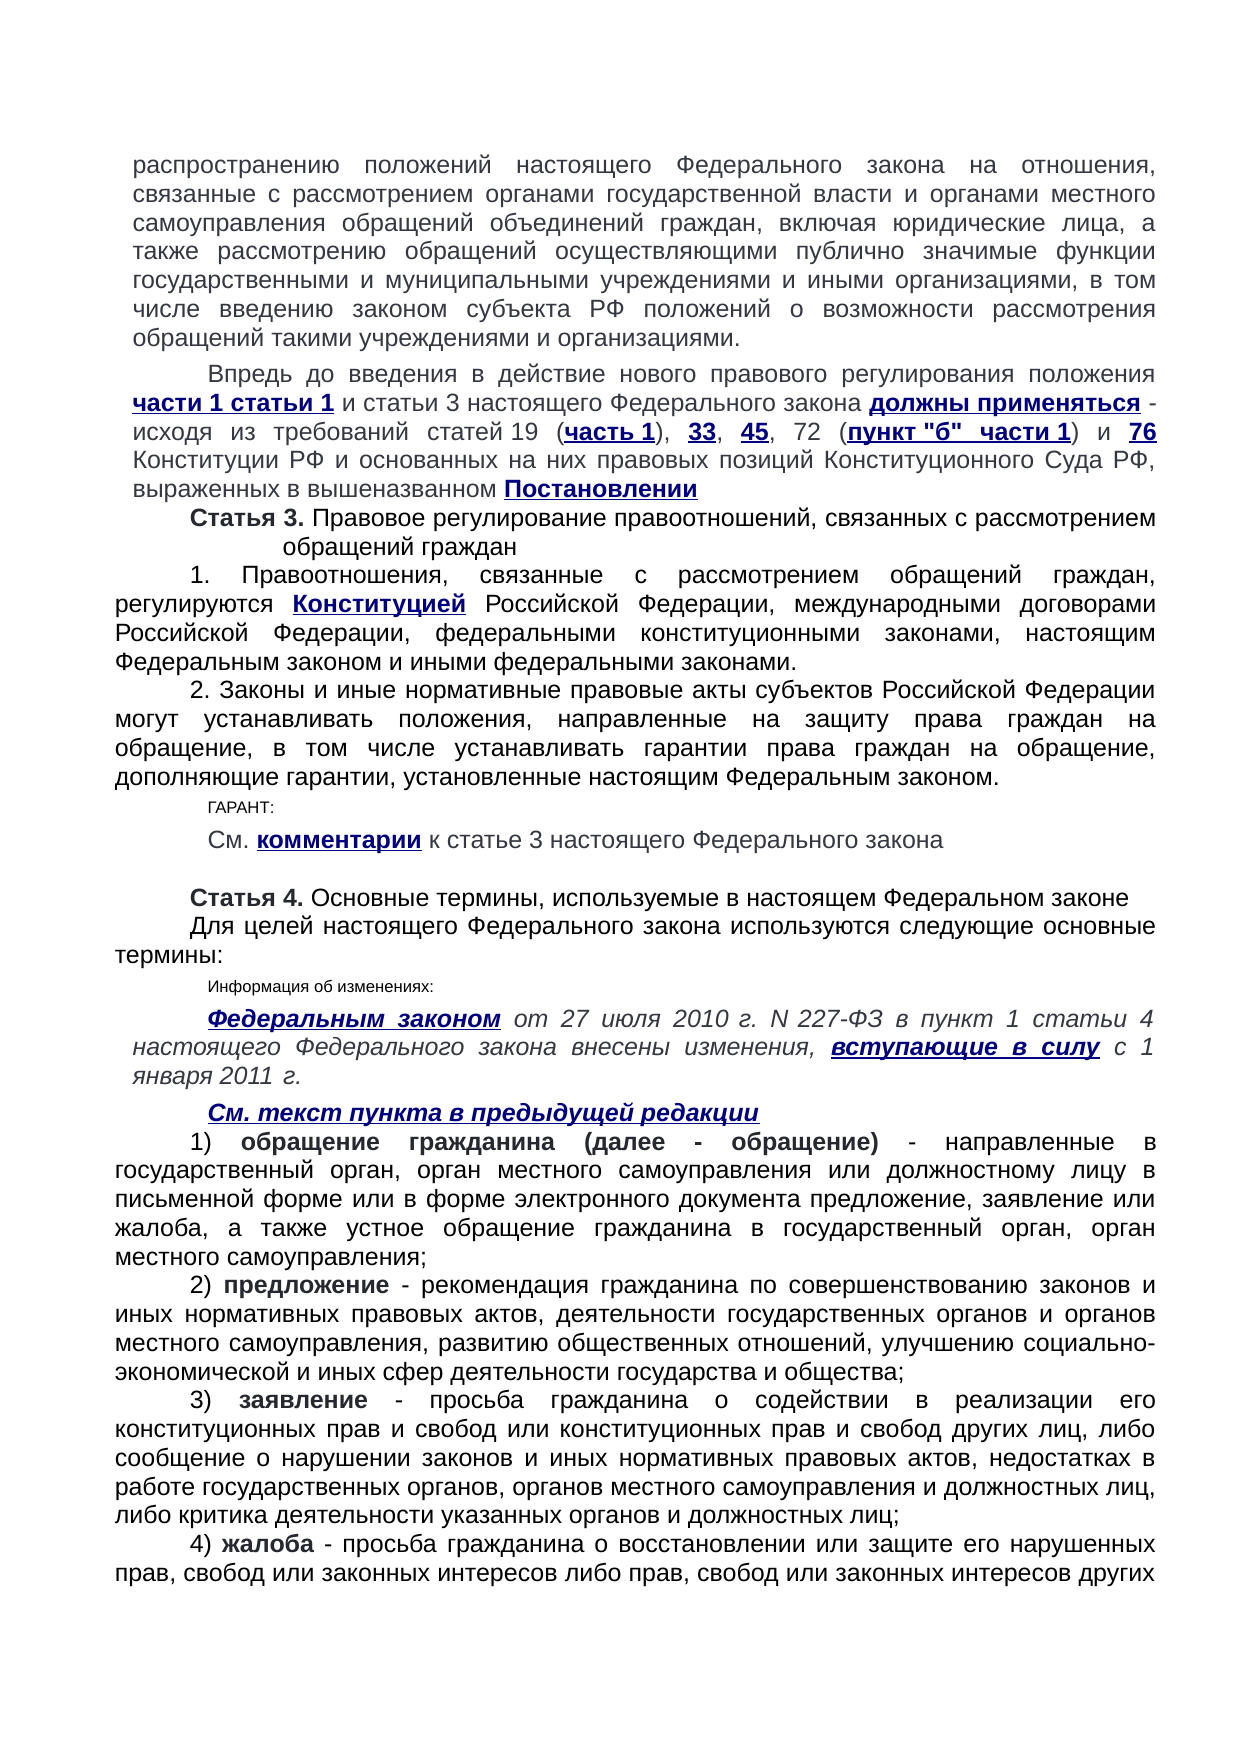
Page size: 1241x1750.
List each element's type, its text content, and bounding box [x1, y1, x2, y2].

text 2) предложение - рекомендация гражданина по совершенствованию законов и иных нормативных правовых актов, деятельности государственных органов и органов местного самоуправления, развитию общественных отношений, улучшению социально-экономической и иных сфер деятельности государства и общества; [114, 1270, 1157, 1385]
text Информация об изменениях: [132, 977, 1157, 996]
text Статья 4. Основные термины, используемые в настоящем Федеральном законе [189, 883, 1157, 911]
text 4) жалоба - просьба гражданина о восстановлении или защите его нарушенных прав, свобод или законных интересов либо прав, свобод или законных интересов других [114, 1529, 1157, 1586]
text Статья 3. Правовое регулирование правоотношений, связанных с рассмотрением обращений граждан [189, 503, 1157, 560]
text Федеральным законом от 27 июля 2010 г. N 227-ФЗ в пункт 1 статьи 4 настоящего Федерального закона внесены изменения, вступающие в силу с 1 января 2011 г. [132, 1004, 1157, 1090]
text ГАРАНТ: [132, 798, 1157, 817]
text Для целей настоящего Федерального закона используются следующие основные термины: [114, 911, 1157, 969]
text 1. Правоотношения, связанные с рассмотрением обращений граждан, регулируются Конституцией Российской Федерации, международными договорами Российской Федерации, федеральными конституционными законами, настоящим Федеральным законом и иными федеральными законами. [114, 560, 1157, 675]
text См. комментарии к статье 3 настоящего Федерального закона [132, 825, 1157, 854]
text 1) обращение гражданина (далее - обращение) - направленные в государственный орган, орган местного самоуправления или должностному лицу в письменной форме или в форме электронного документа предложение, заявление или жалоба, а также устное обращение гражданина в государственный орган, орган местного самоуправления; [114, 1126, 1157, 1270]
text 3) заявление - просьба гражданина о содействии в реализации его конституционных прав и свобод или конституционных прав и свобод других лиц, либо сообщение о нарушении законов и иных нормативных правовых актов, недостатках в работе государственных органов, органов местного самоуправления и должностных лиц, либо критика деятельности указанных органов и должностных лиц; [114, 1385, 1157, 1529]
text 2. Законы и иные нормативные правовые акты субъектов Российской Федерации могут устанавливать положения, направленные на защиту права граждан на обращение, в том числе устанавливать гарантии права граждан на обращение, дополняющие гарантии, установленные настоящим Федеральным законом. [114, 675, 1157, 790]
text См. текст пункта в предыдущей редакции [132, 1098, 1157, 1126]
text распространению положений настоящего Федерального закона на отношения, связанные с рассмотрением органами государственной власти и органами местного самоуправления обращений объединений граждан, включая юридические лица, а также рассмотрению обращений осуществляющими публично значимые функции государственными и муниципальными учреждениями и иными организациями, в том числе введению законом субъекта РФ положений о возможности рассмотрения обращений такими учреждениями и организациями. [132, 150, 1157, 351]
text Впредь до введения в действие нового правового регулирования положения части 1 статьи 1 и статьи 3 настоящего Федерального закона должны применяться - исходя из требований статей 19 (часть 1), 33, 45, 72 (пункт "б" части 1) и 76 Конституции РФ и основанных на них правовых позиций Конституционного Суда РФ, выраженных в вышеназванном Постановлении [132, 359, 1157, 503]
